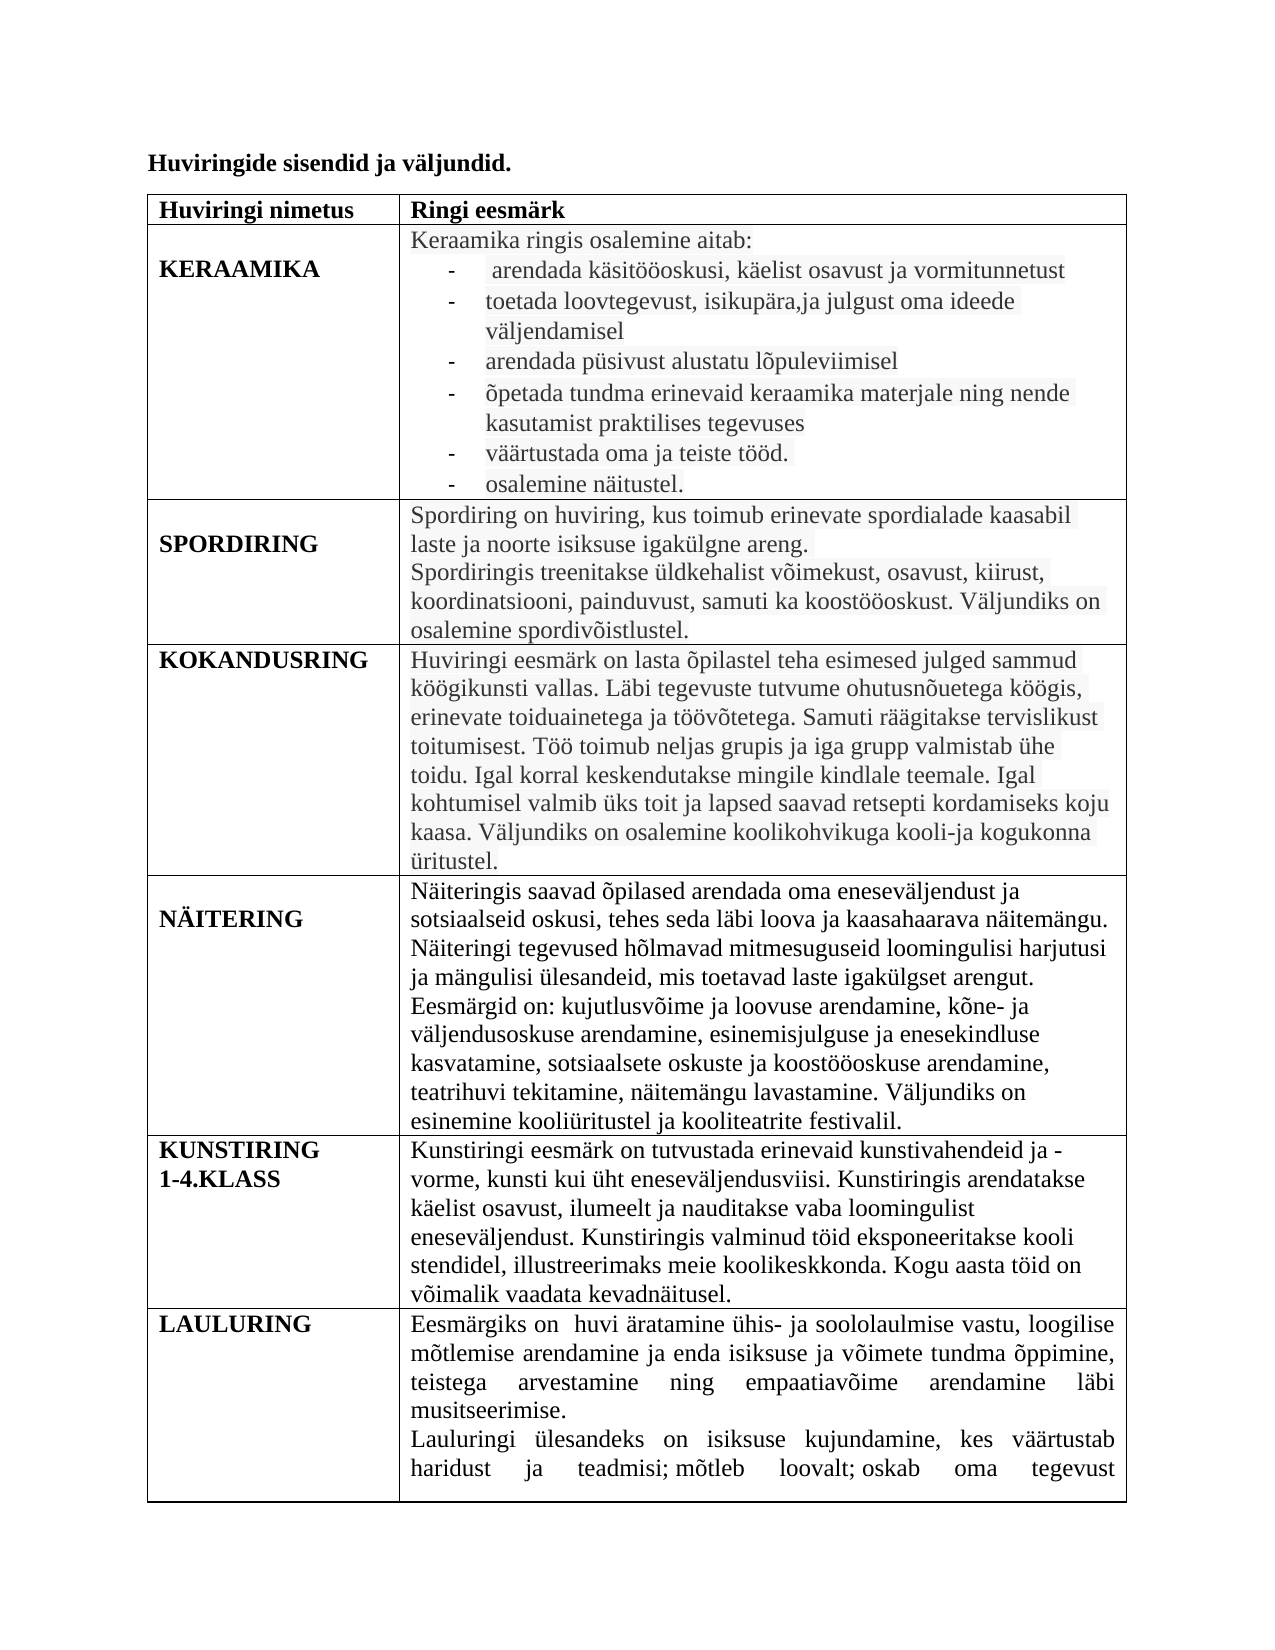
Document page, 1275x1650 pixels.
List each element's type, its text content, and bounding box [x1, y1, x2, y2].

text Huviringide sisendid ja väljundid. [148, 148, 1127, 176]
table_cell Huviringi eesmärk on lasta õpilastel teha esimesed julged sammud köögikunsti vallas. Läbi tegevuste tutvume ohutusnõuetega köögis, erinevate toiduainetega ja töövõtetega. Samuti räägitakse tervislikust toitumisest. Töö toimub neljas grupis ja iga grupp valmistab ühe toidu. Igal korral keskendutakse mingile kindlale teemale. Igal kohtumisel valmib üks toit ja lapsed saavad retsepti kordamiseks koju kaasa. Väljundiks on osalemine koolikohvikuga kooli-ja kogukonna üritustel. [400, 645, 1126, 875]
table_cell NÄITERING [148, 876, 399, 1134]
table_cell KUNSTIRING 1-4.KLASS [148, 1136, 399, 1308]
table_cell LAULURING [148, 1309, 399, 1501]
table_header Huviringi nimetus [148, 195, 399, 224]
table_cell Spordiring on huviring, kus toimub erinevate spordialade kaasabil laste ja noorte isiksuse igakülgne areng. Spordiringis treenitakse üldkehalist võimekust, osavust, kiirust, koordinatsiooni, painduvust, samuti ka koostööoskust. Väljundiks on osalemine spordivõistlustel. [400, 500, 1126, 644]
table_cell Keraamika ringis osalemine aitab: arendada käsitööoskusi, käelist osavust ja vormitunnetust toetada loovtegevust, isikupära,ja julgust oma ideede väljendamisel arendada püsivust alustatu lõpuleviimisel õpetada tundma erinevaid keraamika materjale ning nende kasutamist praktilises tegevuses väärtustada oma ja teiste tööd. osalemine näitustel. [400, 225, 1126, 499]
table_cell KERAAMIKA [148, 225, 399, 499]
table_cell Eesmärgiks on huvi äratamine ühis- ja soololaulmise vastu, loogilise mõtlemise arendamine ja enda isiksuse ja võimete tundma õppimine, teistega arvestamine ning empaatiavõime arendamine läbi musitseerimise. Lauluringi ülesandeks on isiksuse kujundamine, kes väärtustab haridust ja teadmisi; mõtleb loovalt; oskab oma tegevust [400, 1309, 1126, 1501]
table_cell Kunstiringi eesmärk on tutvustada erinevaid kunstivahendeid ja -vorme, kunsti kui üht eneseväljendusviisi. Kunstiringis arendatakse käelist osavust, ilumeelt ja nauditakse vaba loomingulist eneseväljendust. Kunstiringis valminud töid eksponeeritakse kooli stendidel, illustreerimaks meie koolikeskkonda. Kogu aasta töid on võimalik vaadata kevadnäitusel. [400, 1136, 1126, 1308]
table_cell KOKANDUSRING [148, 645, 399, 875]
table_cell Näiteringis saavad õpilased arendada oma eneseväljendust ja sotsiaalseid oskusi, tehes seda läbi loova ja kaasahaarava näitemängu. Näiteringi tegevused hõlmavad mitmesuguseid loomingulisi harjutusi ja mängulisi ülesandeid, mis toetavad laste igakülgset arengut. Eesmärgid on: kujutlusvõime ja loovuse arendamine, kõne- ja väljendusoskuse arendamine, esinemisjulguse ja enesekindluse kasvatamine, sotsiaalsete oskuste ja koostööoskuse arendamine, teatrihuvi tekitamine, näitemängu lavastamine. Väljundiks on esinemine kooliüritustel ja kooliteatrite festivalil. [400, 876, 1126, 1134]
table_cell SPORDIRING [148, 500, 399, 644]
table_header Ringi eesmärk [400, 195, 1126, 224]
